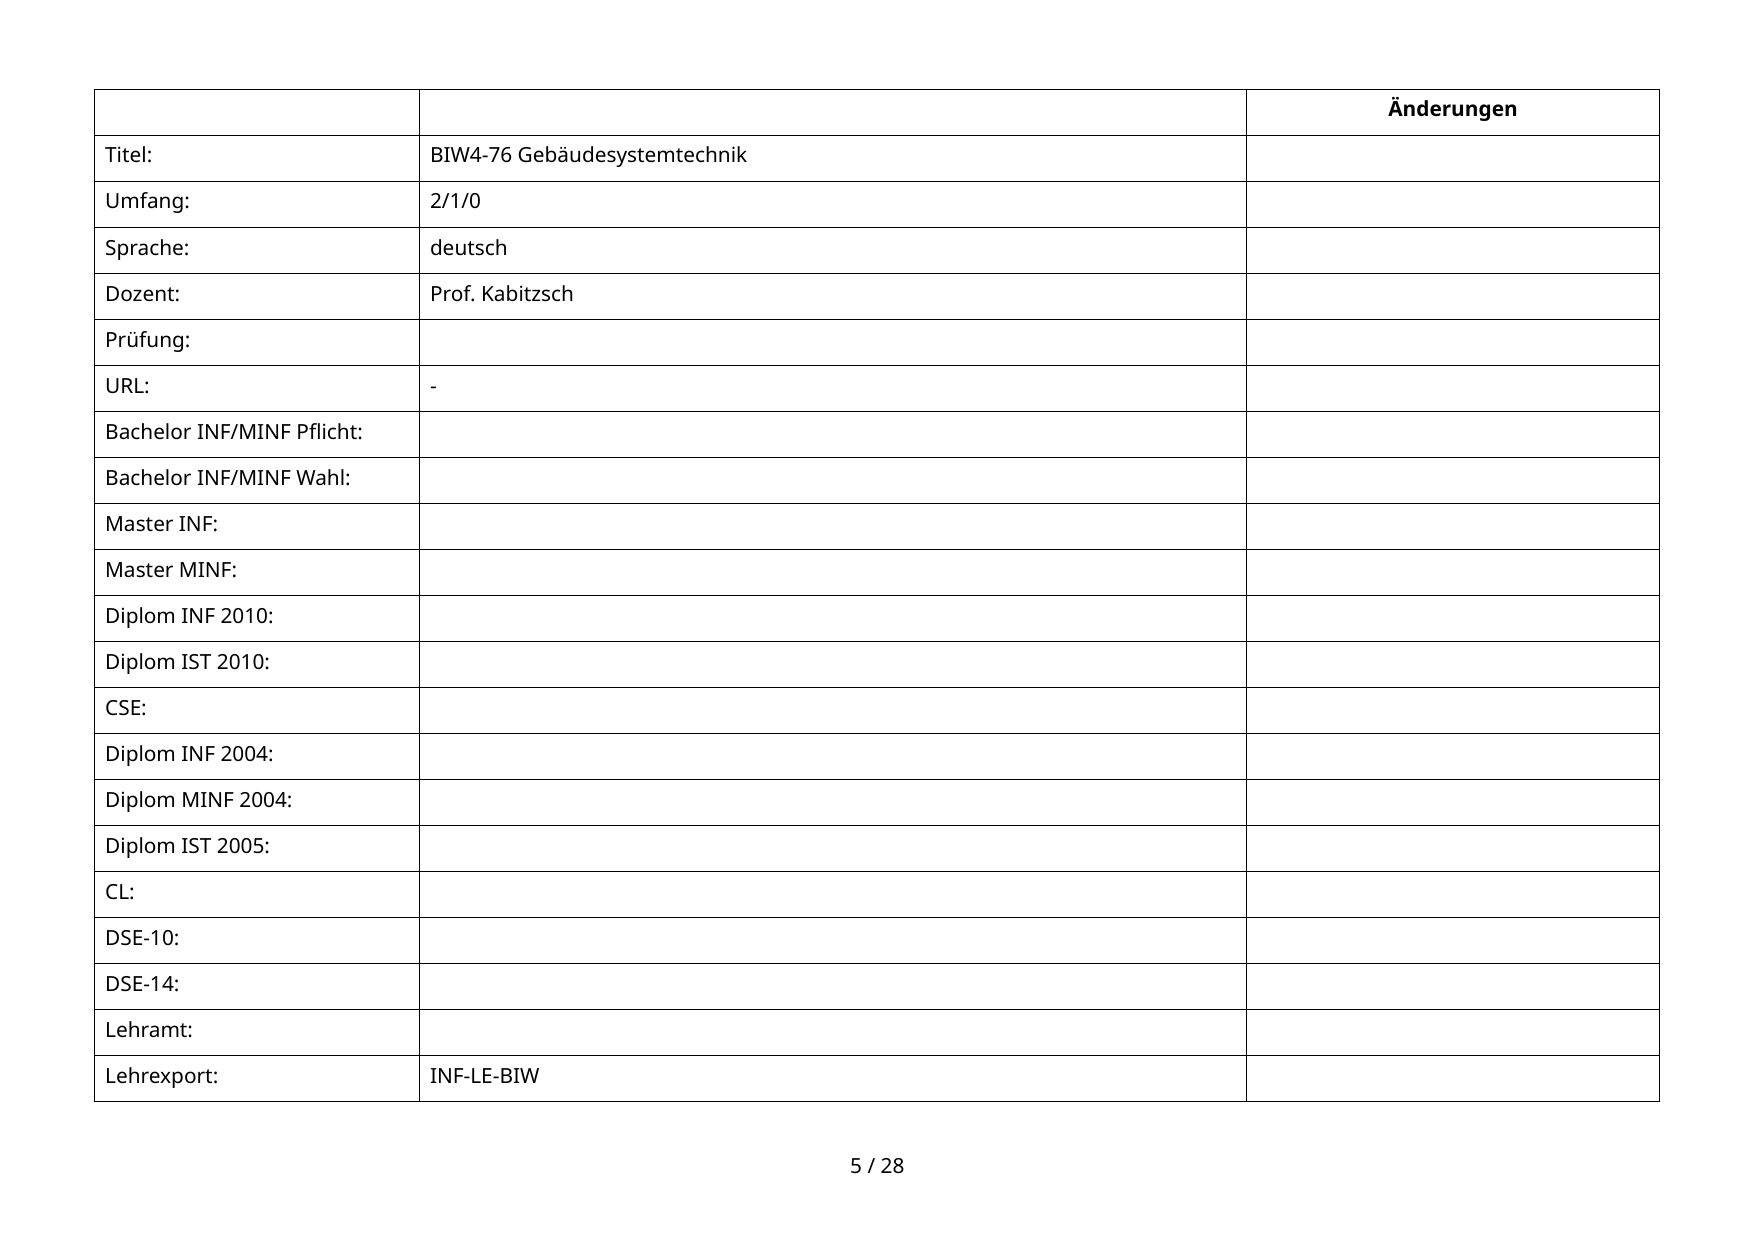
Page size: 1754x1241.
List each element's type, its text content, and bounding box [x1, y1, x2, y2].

table_cell Diplom IST 2005: [95, 826, 419, 871]
table_cell [1247, 136, 1659, 181]
table_cell Diplom IST 2010: [95, 642, 419, 687]
table_cell [1247, 918, 1659, 963]
table_cell [420, 918, 1246, 963]
table_cell [420, 688, 1246, 733]
table_cell Umfang: [95, 182, 419, 227]
table_cell [420, 826, 1246, 871]
table_cell [1247, 734, 1659, 779]
table_cell [1247, 1056, 1659, 1101]
table_cell Diplom INF 2004: [95, 734, 419, 779]
table_cell [420, 872, 1246, 917]
table_cell [1247, 320, 1659, 365]
table_cell [420, 964, 1246, 1009]
table_cell URL: [95, 366, 419, 411]
table_cell Prof. Kabitzsch [420, 274, 1246, 319]
table_cell Master INF: [95, 504, 419, 549]
table_cell [420, 412, 1246, 457]
table_cell CSE: [95, 688, 419, 733]
table_cell [420, 504, 1246, 549]
table_cell INF-LE-BIW [420, 1056, 1246, 1101]
table_cell Master MINF: [95, 550, 419, 595]
table_cell [1247, 1010, 1659, 1055]
table_cell Bachelor INF/MINF Pflicht: [95, 412, 419, 457]
table_cell [1247, 596, 1659, 641]
table_cell [1247, 780, 1659, 825]
table_cell [420, 1010, 1246, 1055]
table_cell [1247, 274, 1659, 319]
table_cell Lehrexport: [95, 1056, 419, 1101]
table_cell [1247, 550, 1659, 595]
table_cell [1247, 228, 1659, 273]
table_cell [1247, 964, 1659, 1009]
table_cell [1247, 412, 1659, 457]
table_cell [420, 642, 1246, 687]
table_cell [1247, 458, 1659, 503]
table_cell [1247, 826, 1659, 871]
table_cell [420, 596, 1246, 641]
table_cell [420, 458, 1246, 503]
table_cell Bachelor INF/MINF Wahl: [95, 458, 419, 503]
table_cell Diplom INF 2010: [95, 596, 419, 641]
table_cell [1247, 366, 1659, 411]
table_cell Diplom MINF 2004: [95, 780, 419, 825]
table_cell Lehramt: [95, 1010, 419, 1055]
table_cell Prüfung: [95, 320, 419, 365]
table_header Änderungen [1247, 90, 1659, 134]
table_cell [420, 734, 1246, 779]
table_header [420, 90, 1246, 134]
table_cell Titel: [95, 136, 419, 181]
table_cell [420, 550, 1246, 595]
table_cell deutsch [420, 228, 1246, 273]
table_cell [1247, 872, 1659, 917]
table_cell Dozent: [95, 274, 419, 319]
table_cell DSE-10: [95, 918, 419, 963]
table_cell [1247, 182, 1659, 227]
table_cell DSE-14: [95, 964, 419, 1009]
table_cell [1247, 688, 1659, 733]
table_cell Sprache: [95, 228, 419, 273]
table_cell [420, 320, 1246, 365]
table_cell [420, 780, 1246, 825]
table_cell - [420, 366, 1246, 411]
table_header [95, 90, 419, 134]
table_cell CL: [95, 872, 419, 917]
table_cell [1247, 642, 1659, 687]
table_cell BIW4-76 Gebäudesystemtechnik [420, 136, 1246, 181]
table_cell [1247, 504, 1659, 549]
table_cell 2/1/0 [420, 182, 1246, 227]
